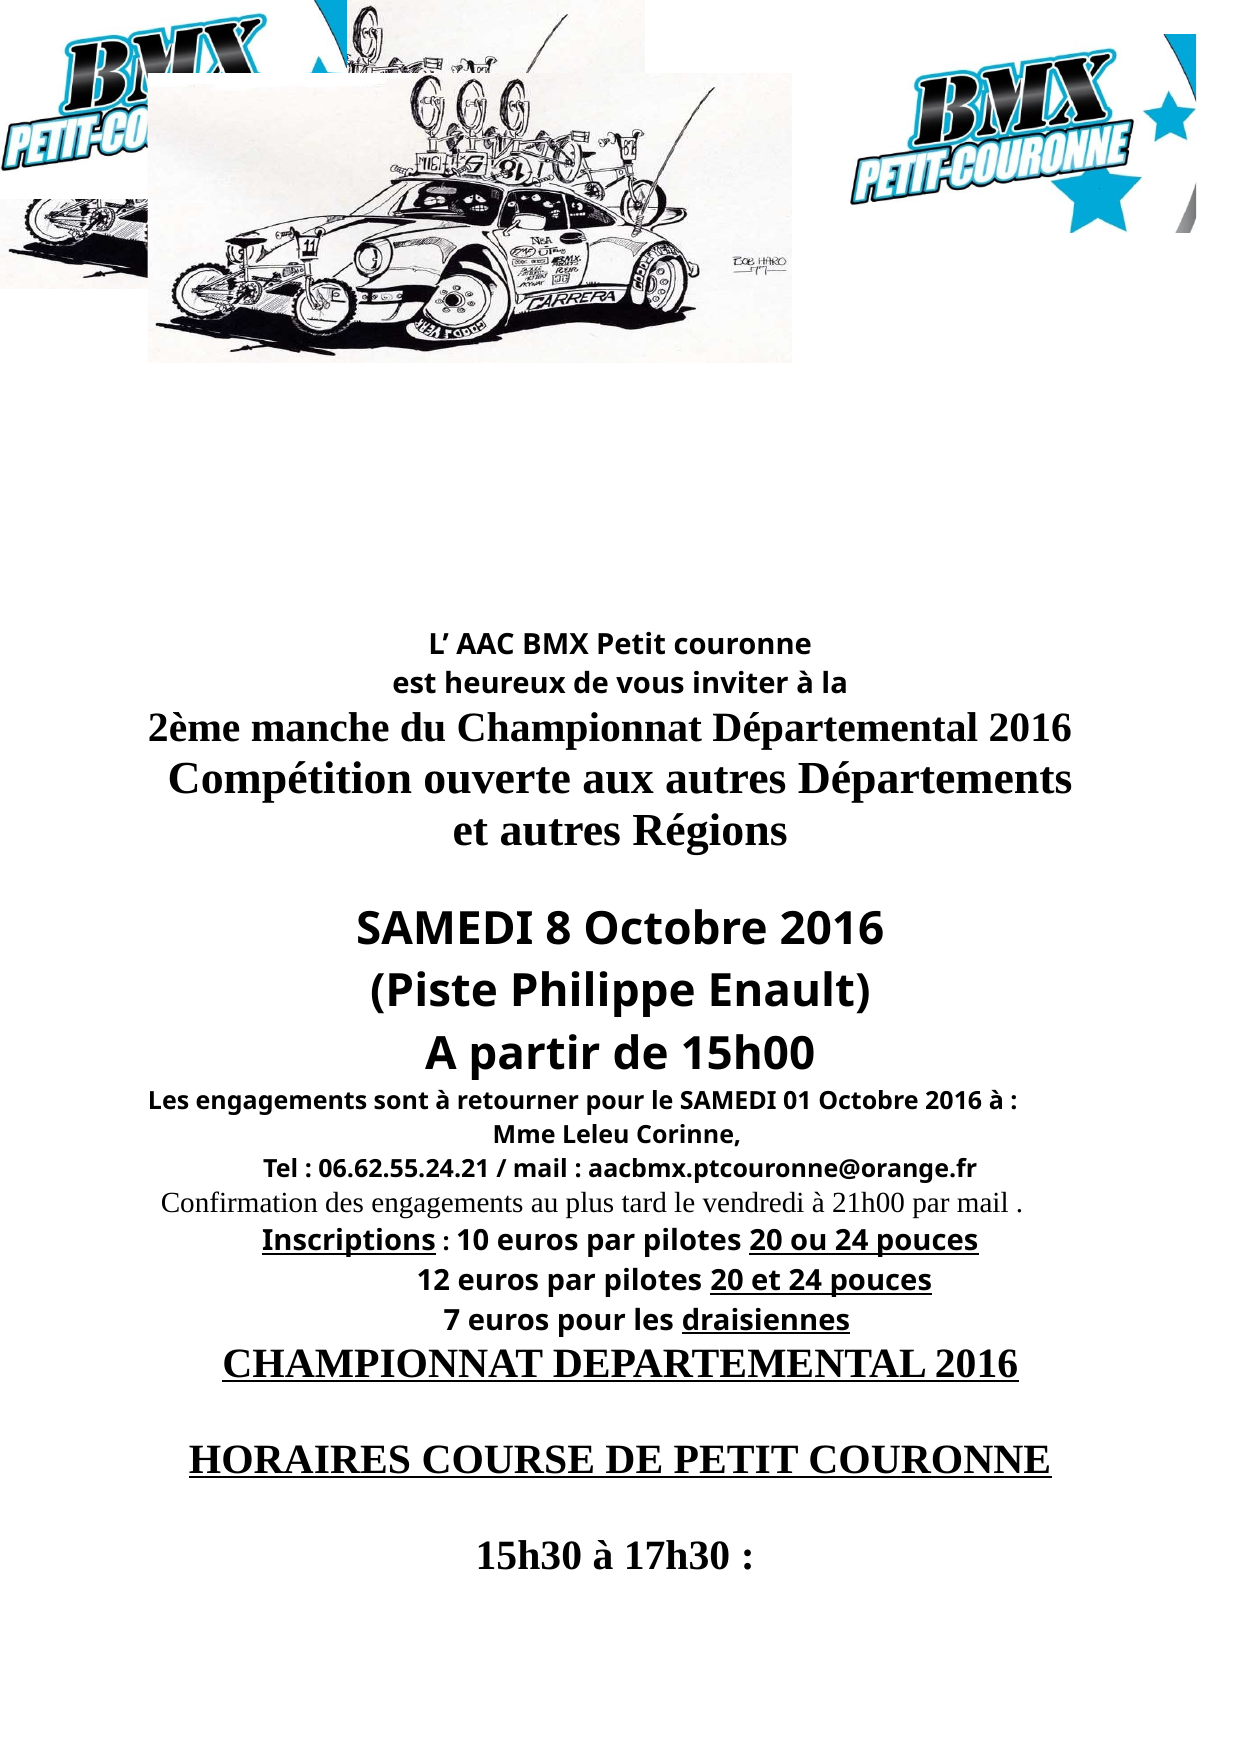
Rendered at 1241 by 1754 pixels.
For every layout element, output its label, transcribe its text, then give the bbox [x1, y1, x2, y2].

text est heureux de vous inviter à la [148, 663, 1093, 702]
text 15h30 à 17h30 : [148, 1530, 1093, 1578]
text Compétition ouverte aux autres Départements et autres Régions [148, 750, 1093, 856]
text Mme Leleu Corinne, [148, 1117, 1093, 1151]
text Confirmation des engagements au plus tard le vendredi à 21h00 par mail . [148, 1185, 1093, 1219]
text L’ AAC BMX Petit couronne [148, 623, 1093, 663]
text 12 euros par pilotes 20 et 24 pouces [148, 1259, 1093, 1299]
picture [850, 34, 1197, 233]
text SAMEDI 8 Octobre 2016 [148, 895, 1093, 958]
text CHAMPIONNAT DEPARTEMENTAL 2016 [148, 1338, 1093, 1386]
text (Piste Philippe Enault) [148, 958, 1093, 1020]
text 2ème manche du Championnat Départemental 2016 [148, 702, 1093, 750]
text 7 euros pour les draisiennes [148, 1299, 1093, 1338]
text Tel : 06.62.55.24.21 / mail : aacbmx.ptcouronne@orange.fr [148, 1151, 1093, 1185]
text Les engagements sont à retourner pour le SAMEDI 01 Octobre 2016 à : [148, 1083, 1093, 1117]
text A partir de 15h00 [148, 1020, 1093, 1083]
text Inscriptions : 10 euros par pilotes 20 ou 24 pouces [148, 1219, 1093, 1259]
text HORAIRES COURSE DE PETIT COURONNE [148, 1434, 1093, 1482]
picture [0, 0, 347, 199]
